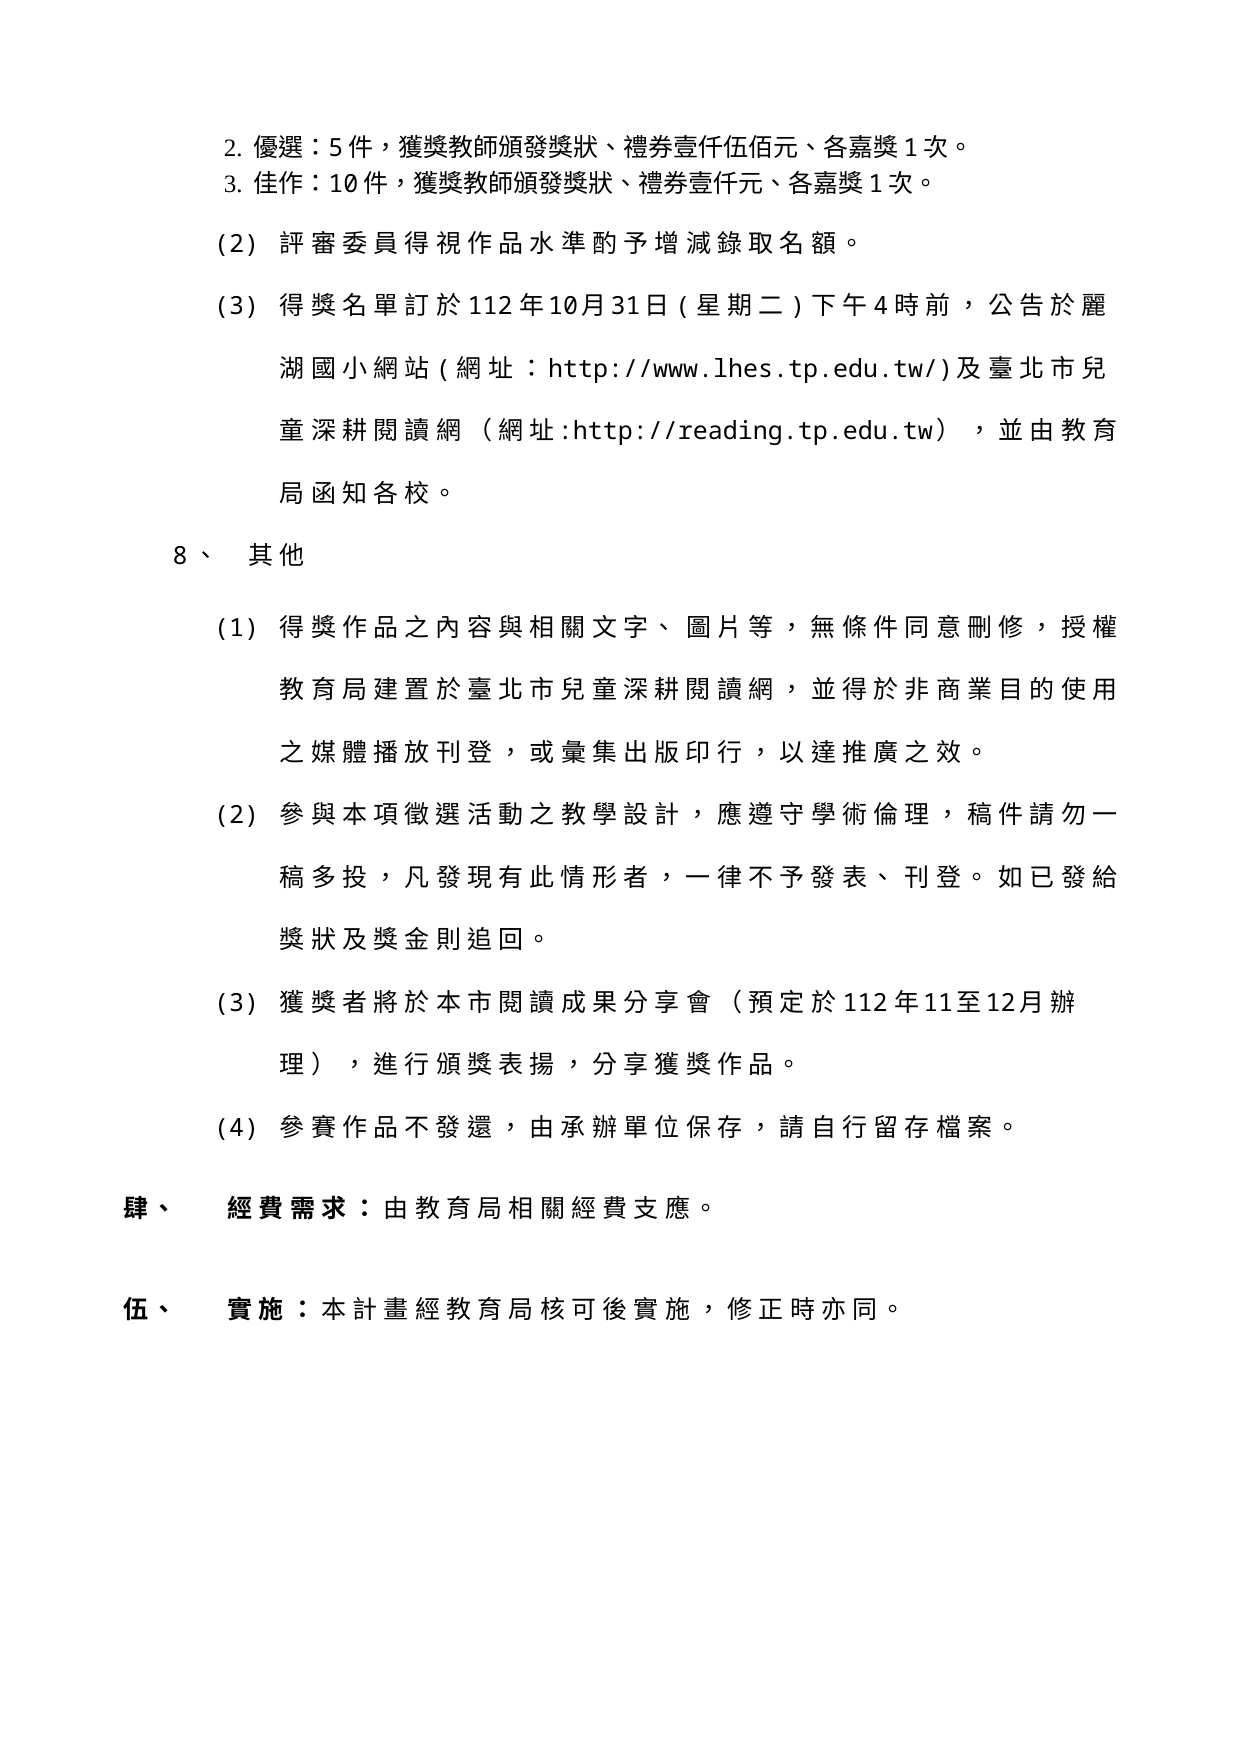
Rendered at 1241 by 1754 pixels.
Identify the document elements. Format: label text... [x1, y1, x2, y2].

list 實施：本計畫經教育局核可後實施，修正時亦同。 [120, 1266, 1120, 1329]
list 其他 [170, 512, 1120, 574]
list 得獎作品之內容與相關文字、圖片等，無條件同意刪修，授權教育局建置於臺北市兒童深耕閱讀網，並得於非商業目的使用之媒體播放刊登，或彙集出版印行，以達推廣之效。 [209, 583, 1120, 771]
list 經費需求：由教育局相關經費支應。 [120, 1165, 1120, 1228]
list 獲獎者將於本市閱讀成果分享會（預定於112年11至12月辦理），進行頒獎表揚，分享獲獎作品。 [209, 958, 1120, 1083]
list 參賽作品不發還，由承辦單位保存，請自行留存檔案。 [209, 1083, 1120, 1146]
list 佳作：10件，獲獎教師頒發獎狀、禮券壹仟元、各嘉獎1次。 [223, 163, 1120, 199]
list 優選：5件，獲獎教師頒發獎狀、禮券壹仟伍佰元、各嘉獎1次。 [223, 127, 1120, 163]
list 得獎名單訂於112年10月31日(星期二)下午4時前，公告於麗湖國小網站(網址：http://www.lhes.tp.edu.tw/)及臺北市兒童深耕閱讀網（網址:http://reading.tp.edu.tw），並由教育局函知各校。 [209, 262, 1120, 512]
list 評審委員得視作品水準酌予增減錄取名額。 [209, 199, 1120, 262]
list 參與本項徵選活動之教學設計，應遵守學術倫理，稿件請勿一稿多投，凡發現有此情形者，一律不予發表、刊登。如已發給獎狀及獎金則追回。 [209, 771, 1120, 958]
